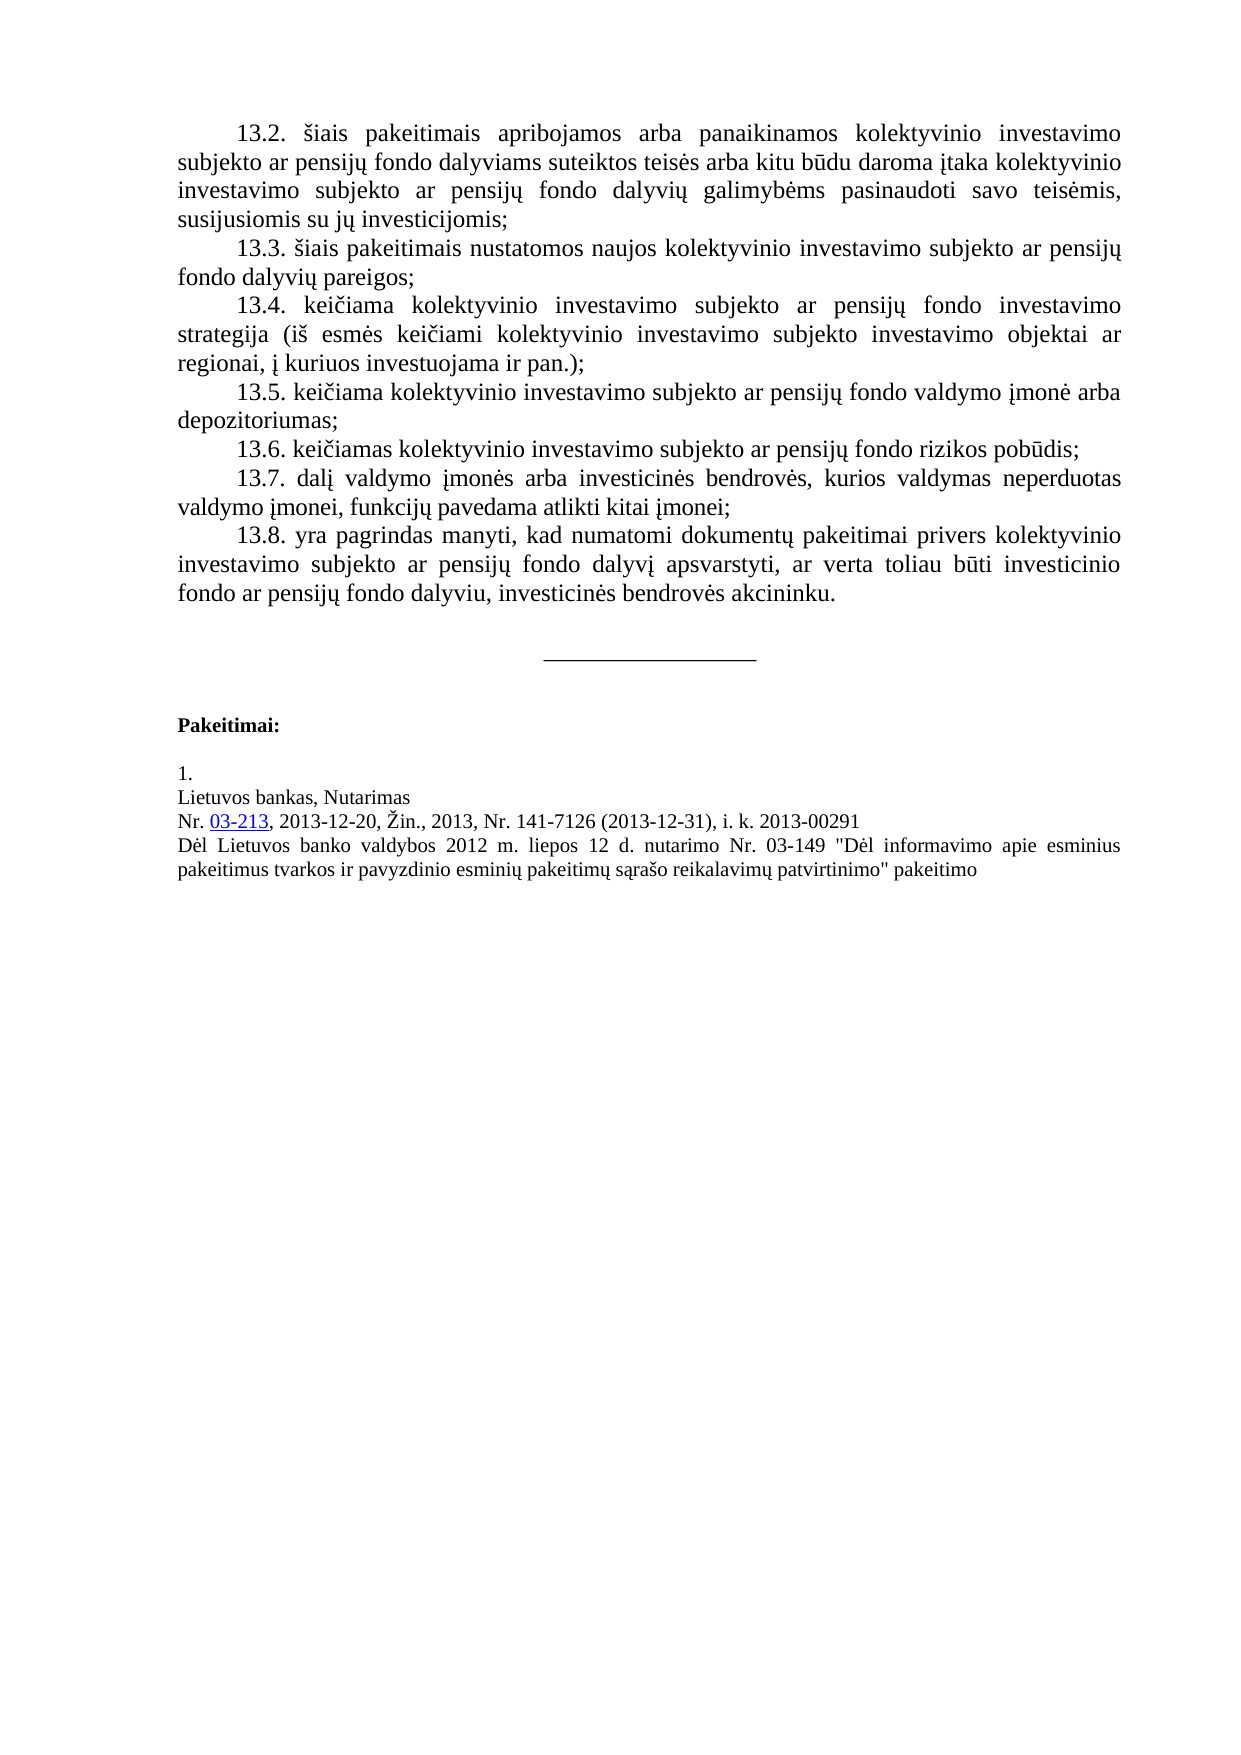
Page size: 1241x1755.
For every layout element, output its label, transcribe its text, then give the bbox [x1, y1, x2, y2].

text 13.6. keičiamas kolektyvinio investavimo subjekto ar pensijų fondo rizikos pobūdis; [177, 434, 1122, 463]
text Pakeitimai: [177, 712, 1122, 737]
text Lietuvos bankas, Nutarimas [177, 785, 1122, 809]
text 13.2. šiais pakeitimais apribojamos arba panaikinamos kolektyvinio investavimo subjekto ar pensijų fondo dalyviams suteiktos teisės arba kitu būdu daroma įtaka kolektyvinio investavimo subjekto ar pensijų fondo dalyvių galimybėms pasinaudoti savo teisėmis, susijusiomis su jų investicijomis; [177, 118, 1122, 233]
text 13.5. keičiama kolektyvinio investavimo subjekto ar pensijų fondo valdymo įmonė arba depozitoriumas; [177, 377, 1122, 434]
text 1. [177, 761, 1122, 785]
text Dėl Lietuvos banko valdybos 2012 m. liepos 12 d. nutarimo Nr. 03-149 "Dėl informavimo apie esminius pakeitimus tvarkos ir pavyzdinio esminių pakeitimų sąrašo reikalavimų patvirtinimo" pakeitimo [177, 833, 1122, 881]
text 13.4. keičiama kolektyvinio investavimo subjekto ar pensijų fondo investavimo strategija (iš esmės keičiami kolektyvinio investavimo subjekto investavimo objektai ar regionai, į kuriuos investuojama ir pan.); [177, 291, 1122, 377]
text 13.7. dalį valdymo įmonės arba investicinės bendrovės, kurios valdymas neperduotas valdymo įmonei, funkcijų pavedama atlikti kitai įmonei; [177, 463, 1122, 521]
text _________________ [177, 636, 1122, 664]
text 13.8. yra pagrindas manyti, kad numatomi dokumentų pakeitimai privers kolektyvinio investavimo subjekto ar pensijų fondo dalyvį apsvarstyti, ar verta toliau būti investicinio fondo ar pensijų fondo dalyviu, investicinės bendrovės akcininku. [177, 521, 1122, 607]
text 13.3. šiais pakeitimais nustatomos naujos kolektyvinio investavimo subjekto ar pensijų fondo dalyvių pareigos; [177, 233, 1122, 291]
text Nr. 03-213, 2013-12-20, Žin., 2013, Nr. 141-7126 (2013-12-31), i. k. 2013-00291 [177, 809, 1122, 833]
